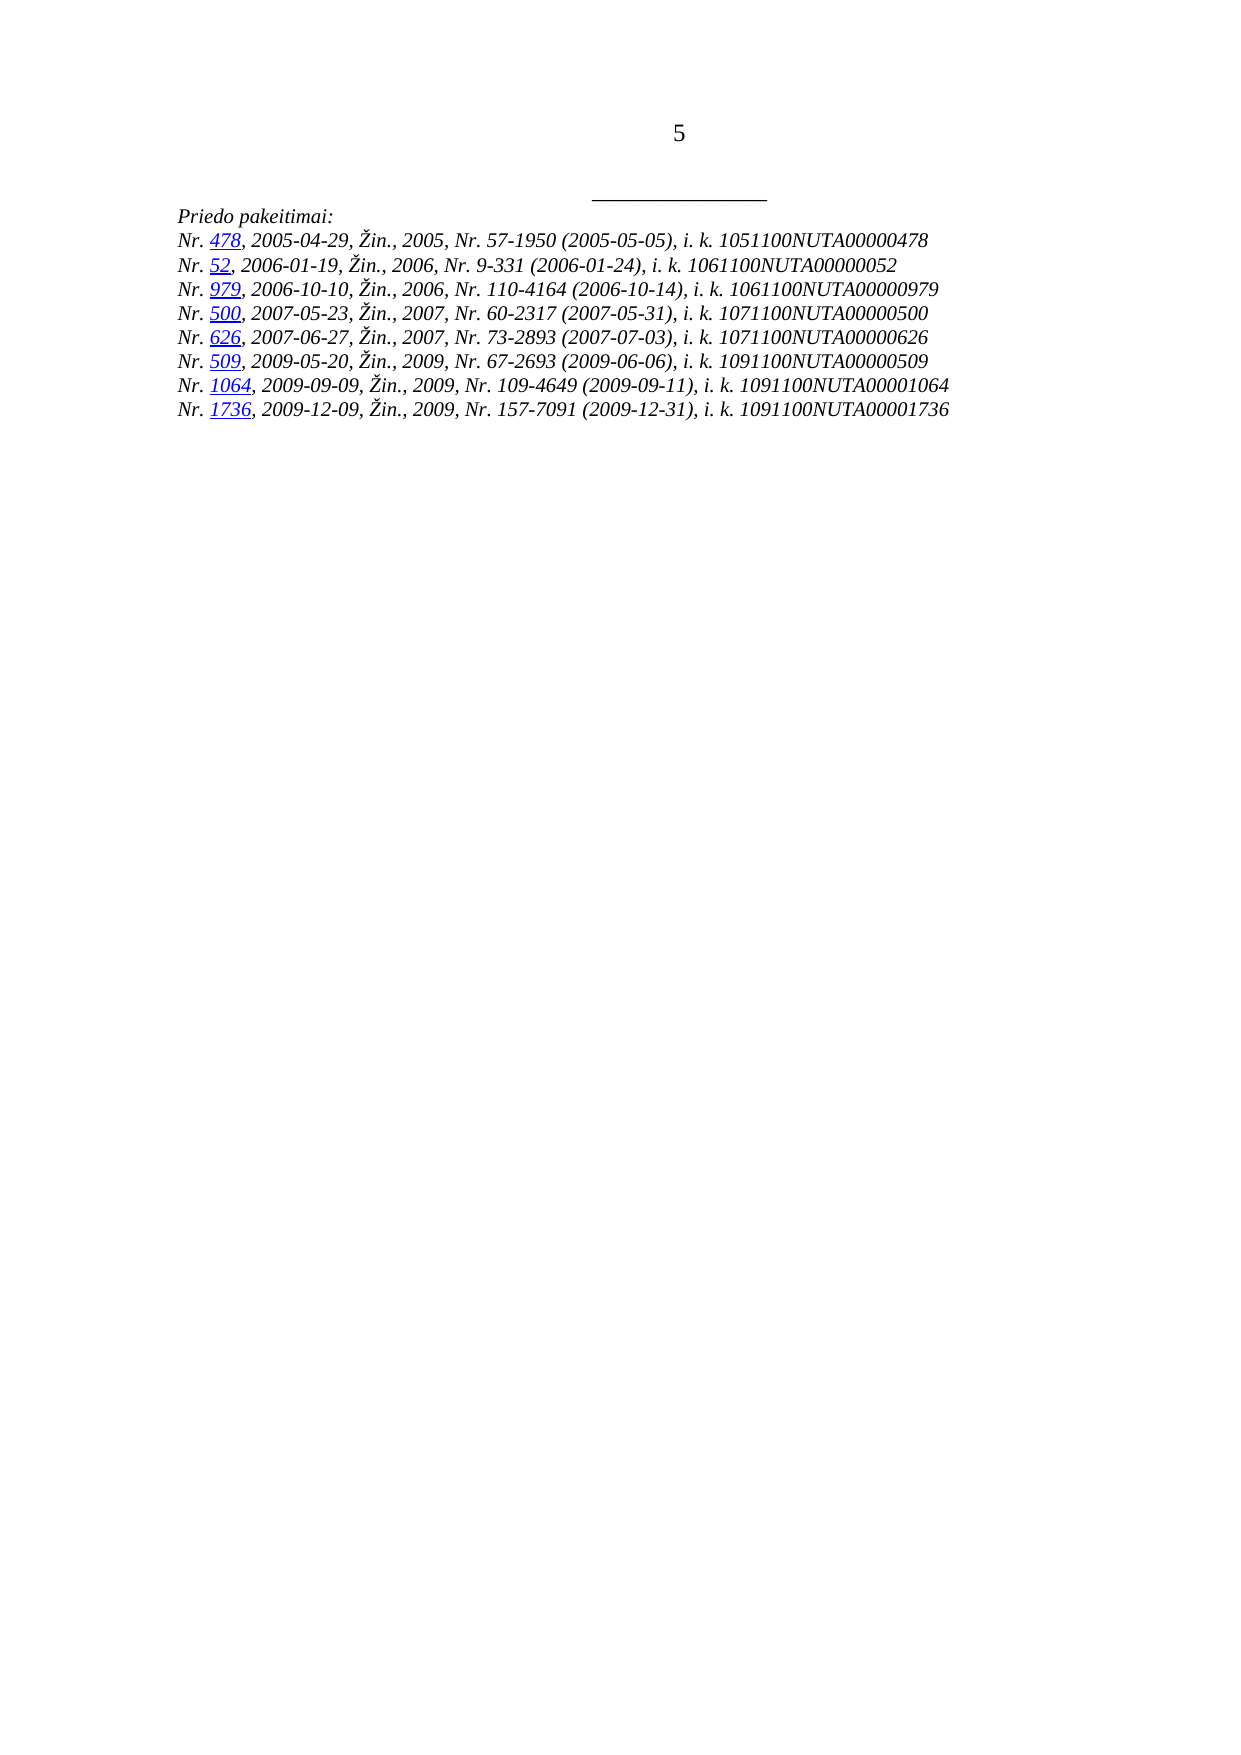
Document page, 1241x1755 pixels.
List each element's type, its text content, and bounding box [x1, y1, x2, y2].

text Nr. 626, 2007-06-27, Žin., 2007, Nr. 73-2893 (2007-07-03), i. k. 1071100NUTA00000626 [177, 325, 1181, 349]
text Nr. 1064, 2009-09-09, Žin., 2009, Nr. 109-4649 (2009-09-11), i. k. 1091100NUTA00001064 [177, 373, 1181, 397]
text Nr. 52, 2006-01-19, Žin., 2006, Nr. 9-331 (2006-01-24), i. k. 1061100NUTA00000052 [177, 252, 1181, 277]
text Nr. 1736, 2009-12-09, Žin., 2009, Nr. 157-7091 (2009-12-31), i. k. 1091100NUTA00001736 [177, 397, 1181, 421]
text Nr. 478, 2005-04-29, Žin., 2005, Nr. 57-1950 (2005-05-05), i. k. 1051100NUTA00000478 [177, 228, 1181, 252]
text ______________ [177, 176, 1181, 204]
text Nr. 509, 2009-05-20, Žin., 2009, Nr. 67-2693 (2009-06-06), i. k. 1091100NUTA00000509 [177, 349, 1181, 373]
text Priedo pakeitimai: [177, 204, 1181, 228]
text Nr. 979, 2006-10-10, Žin., 2006, Nr. 110-4164 (2006-10-14), i. k. 1061100NUTA00000979 [177, 277, 1181, 301]
text Nr. 500, 2007-05-23, Žin., 2007, Nr. 60-2317 (2007-05-31), i. k. 1071100NUTA00000500 [177, 301, 1181, 325]
